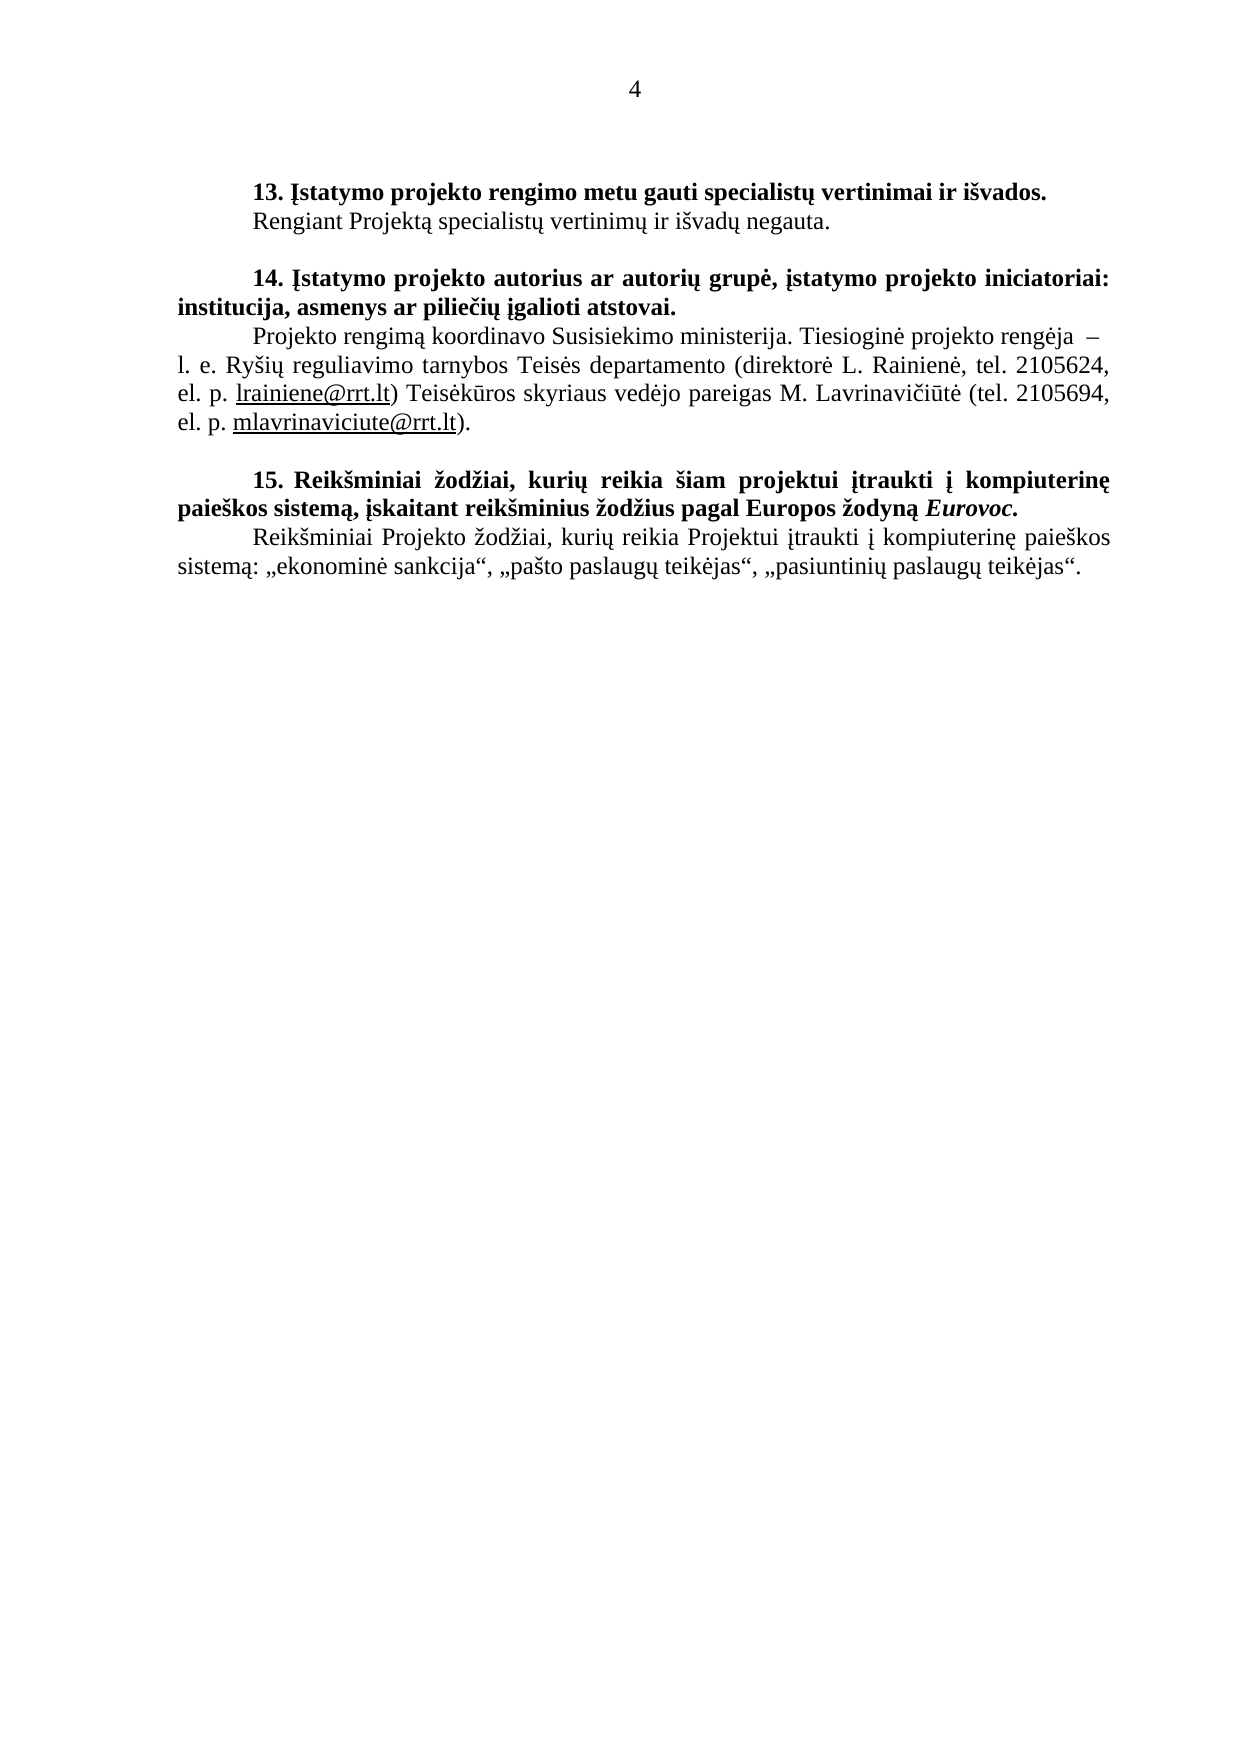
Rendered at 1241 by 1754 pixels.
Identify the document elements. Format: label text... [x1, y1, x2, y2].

text l. e. Ryšių reguliavimo tarnybos Teisės departamento (direktorė L. Rainienė, tel. 2105624, el. p. lrainiene@rrt.lt) Teisėkūros skyriaus vedėjo pareigas M. Lavrinavičiūtė (tel. 2105694, el. p. mlavrinaviciute@rrt.lt). [177, 350, 1111, 436]
text Projekto rengimą koordinavo Susisiekimo ministerija. Tiesioginė projekto rengėja – [177, 321, 1111, 350]
text 14. Įstatymo projekto autorius ar autorių grupė, įstatymo projekto iniciatoriai: institucija, asmenys ar piliečių įgalioti atstovai. [177, 263, 1111, 321]
text 13. Įstatymo projekto rengimo metu gauti specialistų vertinimai ir išvados. [177, 177, 1111, 206]
text Rengiant Projektą specialistų vertinimų ir išvadų negauta. [177, 206, 1111, 235]
title Reikšminiai Projekto žodžiai, kurių reikia Projektui įtraukti į kompiuterinę paieškos sistemą: „ekonominė sankcija“, „pašto paslaugų teikėjas“, „pasiuntinių paslaugų teikėjas“. [177, 522, 1111, 580]
title 15. Reikšminiai žodžiai, kurių reikia šiam projektui įtraukti į kompiuterinę paieškos sistemą, įskaitant reikšminius žodžius pagal Europos žodyną Eurovoc. [177, 465, 1111, 522]
